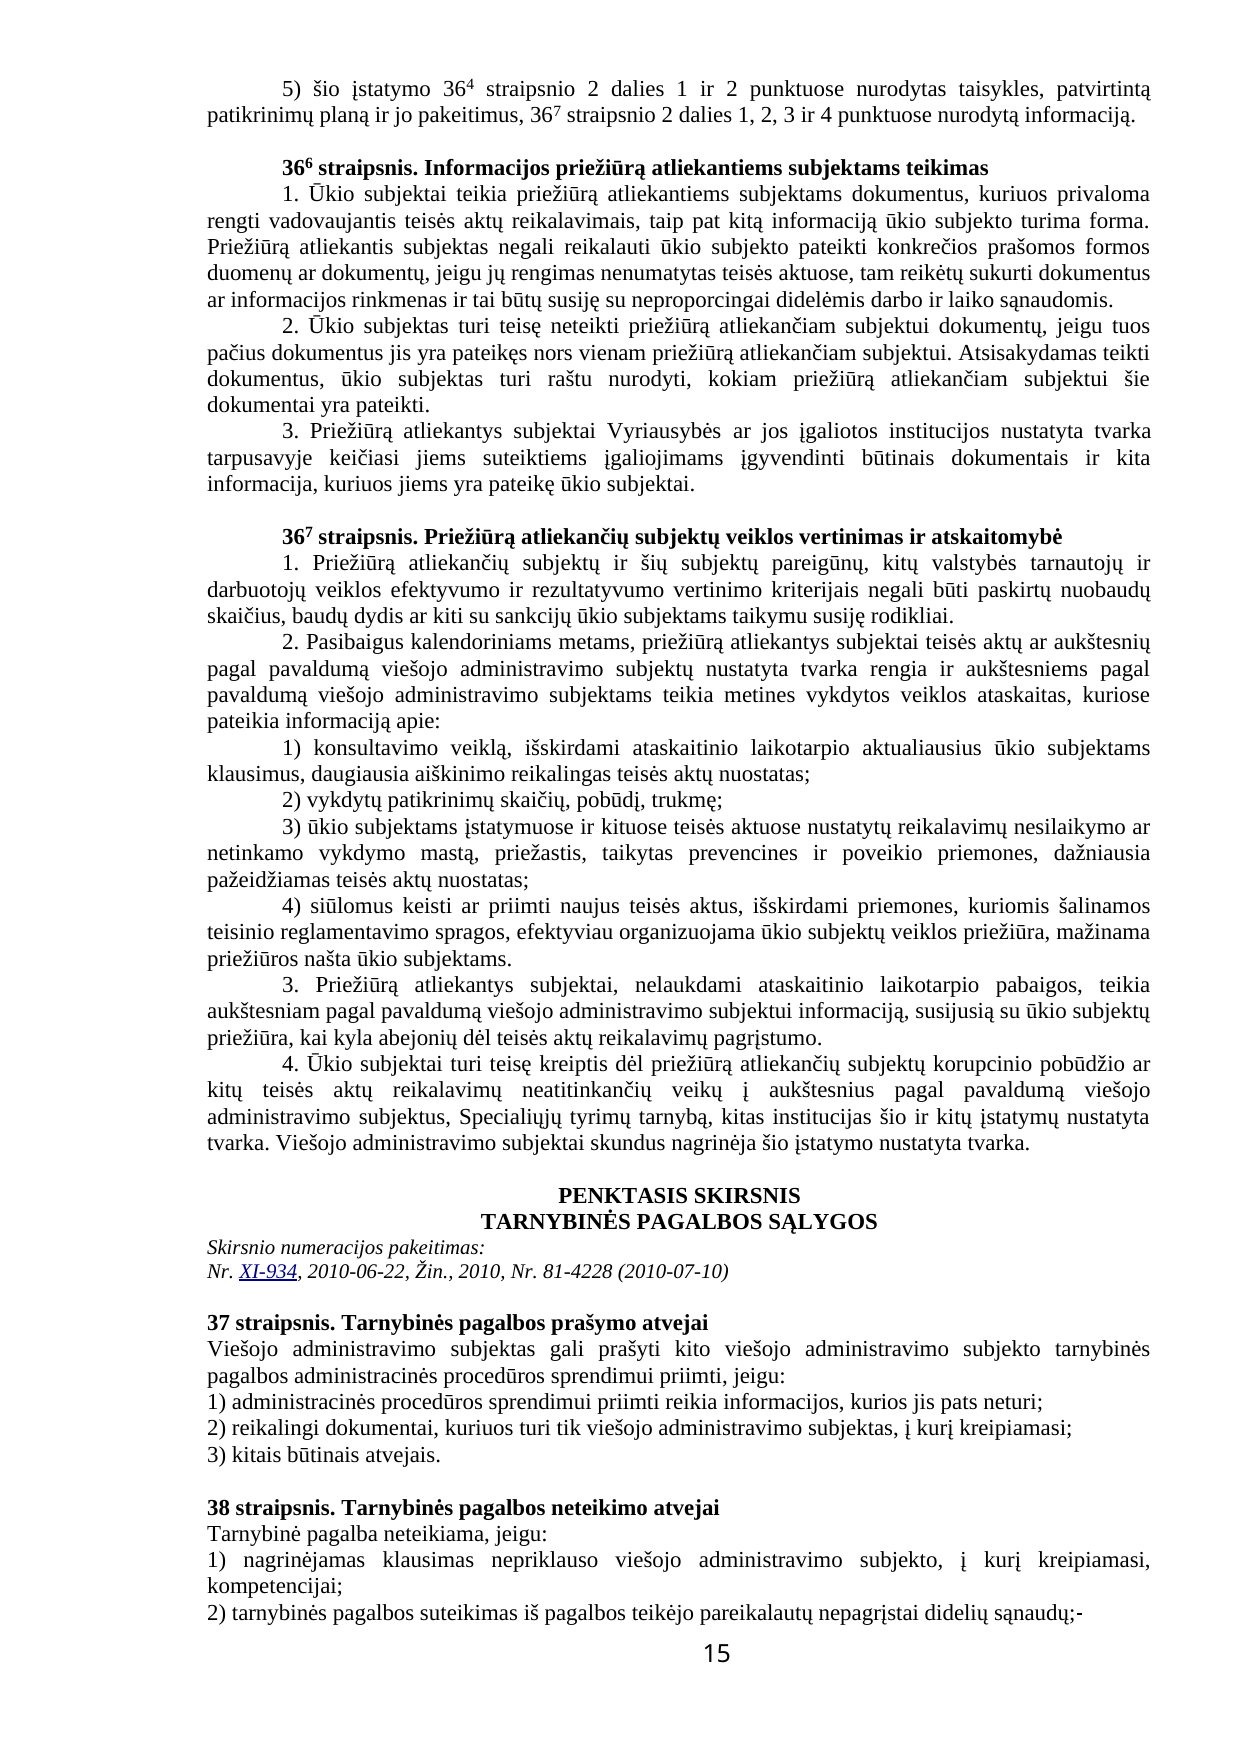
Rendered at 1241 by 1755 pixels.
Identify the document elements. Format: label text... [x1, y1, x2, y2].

text Viešojo administravimo subjektas gali prašyti kito viešojo administravimo subjekto tarnybinės pagalbos administracinės procedūros sprendimui priimti, jeigu: [207, 1335, 1152, 1388]
text 1. Priežiūrą atliekančių subjektų ir šių subjektų pareigūnų, kitų valstybės tarnautojų ir darbuotojų veiklos efektyvumo ir rezultatyvumo vertinimo kriterijais negali būti paskirtų nuobaudų skaičius, baudų dydis ar kiti su sankcijų ūkio subjektams taikymu susiję rodikliai. [207, 549, 1152, 628]
text 5) šio įstatymo 364 straipsnio 2 dalies 1 ir 2 punktuose nurodytas taisykles, patvirtintą patikrinimų planą ir jo pakeitimus, 367 straipsnio 2 dalies 1, 2, 3 ir 4 punktuose nurodytą informaciją. [207, 75, 1152, 128]
text 2. Pasibaigus kalendoriniams metams, priežiūrą atliekantys subjektai teisės aktų ar aukštesnių pagal pavaldumą viešojo administravimo subjektų nustatyta tvarka rengia ir aukštesniems pagal pavaldumą viešojo administravimo subjektams teikia metines vykdytos veiklos ataskaitas, kuriose pateikia informaciją apie: [207, 628, 1152, 734]
text 3. Priežiūrą atliekantys subjektai, nelaukdami ataskaitinio laikotarpio pabaigos, teikia aukštesniam pagal pavaldumą viešojo administravimo subjektui informaciją, susijusią su ūkio subjektų priežiūra, kai kyla abejonių dėl teisės aktų reikalavimų pagrįstumo. [207, 971, 1152, 1050]
text Nr. XI-934, 2010-06-22, Žin., 2010, Nr. 81-4228 (2010-07-10) [207, 1259, 1152, 1283]
text 1) nagrinėjamas klausimas nepriklauso viešojo administravimo subjekto, į kurį kreipiamasi, kompetencijai; [207, 1546, 1152, 1599]
text TARNYBINĖS PAGALBOS SĄLYGOS [207, 1208, 1152, 1234]
text 2) reikalingi dokumentai, kuriuos turi tik viešojo administravimo subjektas, į kurį kreipiamasi; [207, 1414, 1152, 1441]
text 1) administracinės procedūros sprendimui priimti reikia informacijos, kurios jis pats neturi; [207, 1388, 1152, 1414]
text 38 straipsnis. Tarnybinės pagalbos neteikimo atvejai [207, 1493, 1152, 1520]
text 367 straipsnis. Priežiūrą atliekančių subjektų veiklos vertinimas ir atskaitomybė [282, 523, 1152, 549]
text 1) konsultavimo veiklą, išskirdami ataskaitinio laikotarpio aktualiausius ūkio subjektams klausimus, daugiausia aiškinimo reikalingas teisės aktų nuostatas; [207, 734, 1152, 787]
text 3. Priežiūrą atliekantys subjektai Vyriausybės ar jos įgaliotos institucijos nustatyta tvarka tarpusavyje keičiasi jiems suteiktiems įgaliojimams įgyvendinti būtinais dokumentais ir kita informacija, kuriuos jiems yra pateikę ūkio subjektai. [207, 418, 1152, 497]
text 4) siūlomus keisti ar priimti naujus teisės aktus, išskirdami priemones, kuriomis šalinamos teisinio reglamentavimo spragos, efektyviau organizuojama ūkio subjektų veiklos priežiūra, mažinama priežiūros našta ūkio subjektams. [207, 892, 1152, 971]
text PENKTASIS SKIRSNIS [207, 1182, 1152, 1208]
text 4. Ūkio subjektai turi teisę kreiptis dėl priežiūrą atliekančių subjektų korupcinio pobūdžio ar kitų teisės aktų reikalavimų neatitinkančių veikų į aukštesnius pagal pavaldumą viešojo administravimo subjektus, Specialiųjų tyrimų tarnybą, kitas institucijas šio ir kitų įstatymų nustatyta tvarka. Viešojo administravimo subjektai skundus nagrinėja šio įstatymo nustatyta tvarka. [207, 1050, 1152, 1156]
text 3) kitais būtinais atvejais. [207, 1441, 1152, 1467]
text 1. Ūkio subjektai teikia priežiūrą atliekantiems subjektams dokumentus, kuriuos privaloma rengti vadovaujantis teisės aktų reikalavimais, taip pat kitą informaciją ūkio subjekto turima forma. Priežiūrą atliekantis subjektas negali reikalauti ūkio subjekto pateikti konkrečios prašomos formos duomenų ar dokumentų, jeigu jų rengimas nenumatytas teisės aktuose, tam reikėtų sukurti dokumentus ar informacijos rinkmenas ir tai būtų susiję su neproporcingai didelėmis darbo ir laiko sąnaudomis. [207, 180, 1152, 312]
text 2) vykdytų patikrinimų skaičių, pobūdį, trukmę; [207, 787, 1152, 813]
text 3) ūkio subjektams įstatymuose ir kituose teisės aktuose nustatytų reikalavimų nesilaikymo ar netinkamo vykdymo mastą, priežastis, taikytas prevencines ir poveikio priemones, dažniausia pažeidžiamas teisės aktų nuostatas; [207, 813, 1152, 892]
text 37 straipsnis. Tarnybinės pagalbos prašymo atvejai [207, 1309, 1152, 1335]
text Skirsnio numeracijos pakeitimas: [207, 1234, 1152, 1259]
text 2) tarnybinės pagalbos suteikimas iš pagalbos teikėjo pareikalautų nepagrįstai didelių sąnaudų; [207, 1599, 1152, 1625]
text Tarnybinė pagalba neteikiama, jeigu: [207, 1520, 1152, 1546]
text 366 straipsnis. Informacijos priežiūrą atliekantiems subjektams teikimas [207, 154, 1152, 180]
text 2. Ūkio subjektas turi teisę neteikti priežiūrą atliekančiam subjektui dokumentų, jeigu tuos pačius dokumentus jis yra pateikęs nors vienam priežiūrą atliekančiam subjektui. Atsisakydamas teikti dokumentus, ūkio subjektas turi raštu nurodyti, kokiam priežiūrą atliekančiam subjektui šie dokumentai yra pateikti. [207, 312, 1152, 418]
